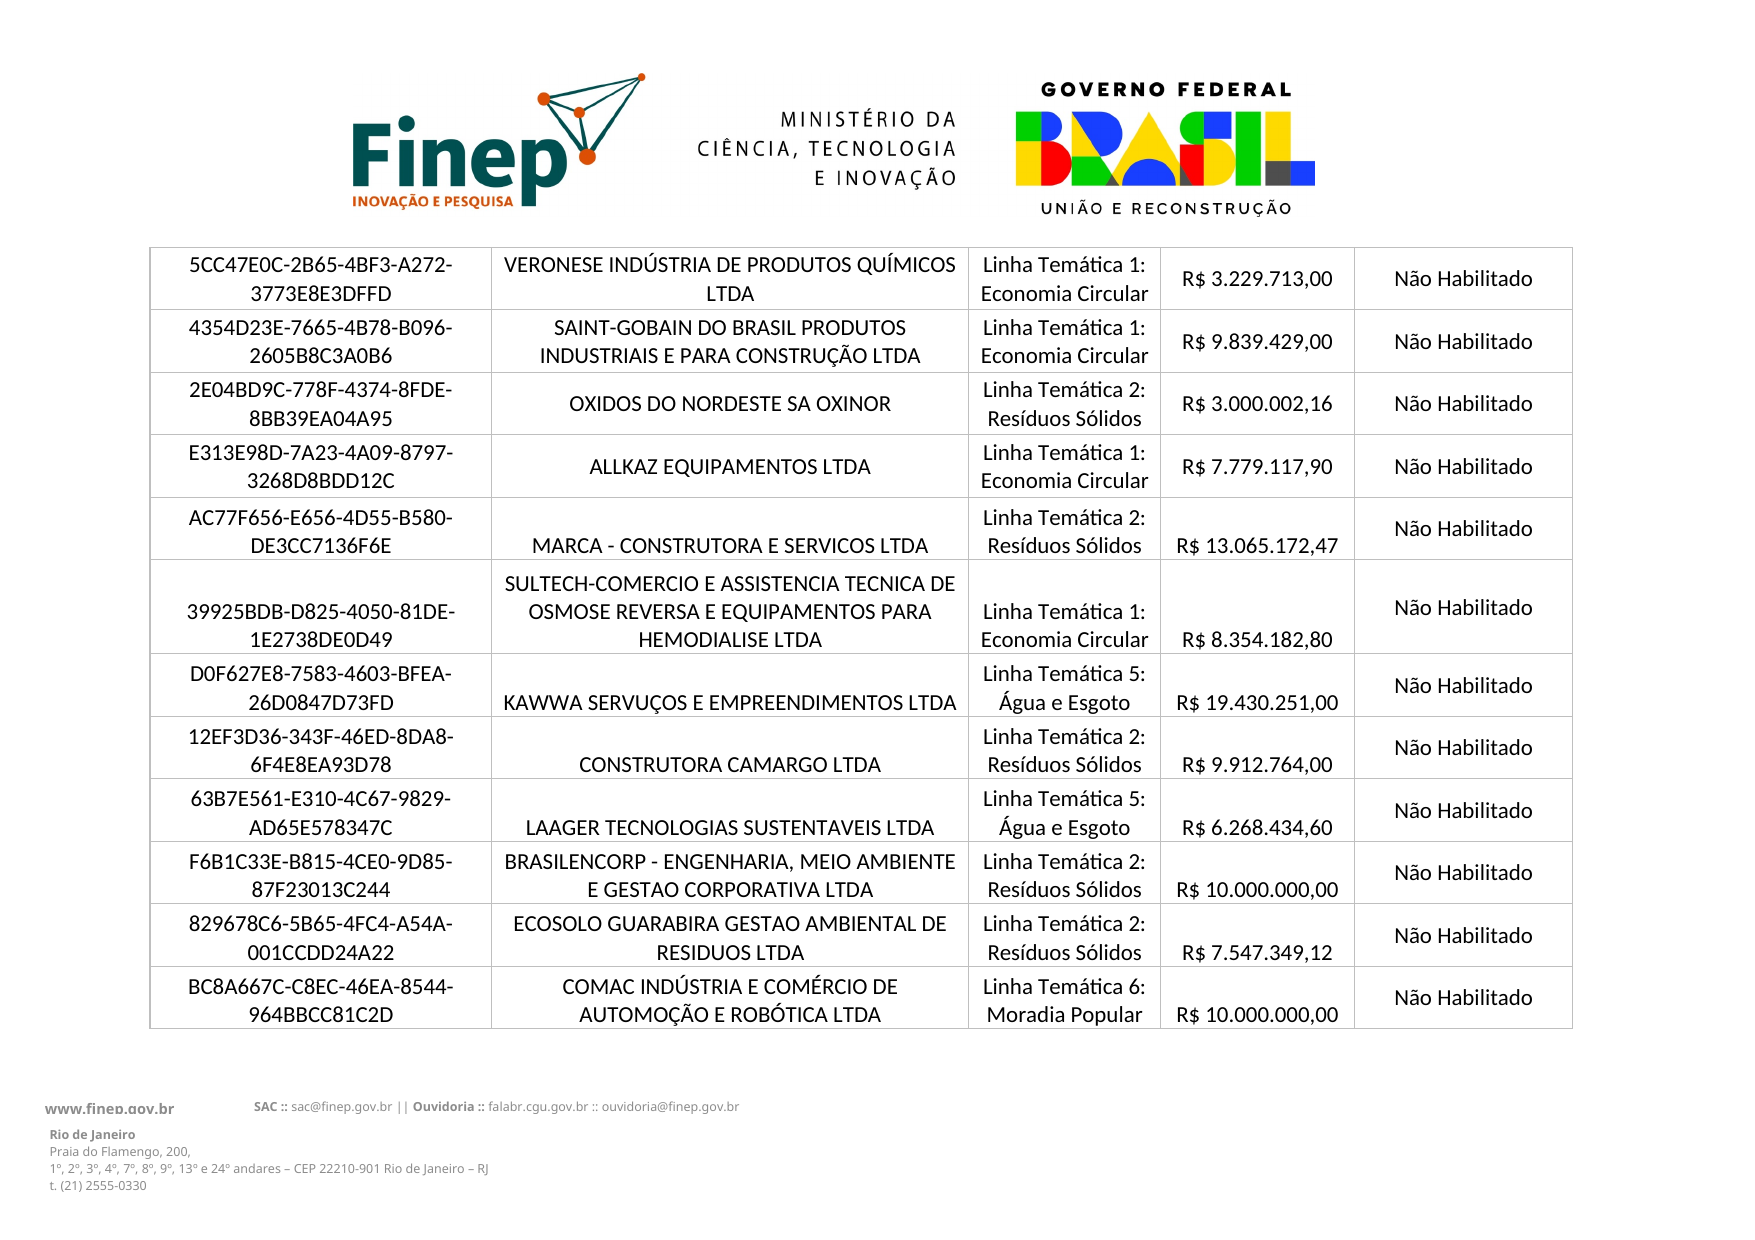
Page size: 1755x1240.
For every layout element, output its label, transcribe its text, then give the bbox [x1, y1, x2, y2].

table_cell 829678C6-5B65-4FC4-A54A-001CCDD24A22 [151, 904, 491, 966]
table_cell R$ 7.547.349,12 [1161, 904, 1354, 966]
table_cell Linha Temática 1: Economia Circular [969, 560, 1160, 653]
table_cell 12EF3D36-343F-46ED-8DA8-6F4E8EA93D78 [151, 717, 491, 778]
table_cell Linha Temática 5: Água e Esgoto [969, 654, 1160, 716]
table_cell Não Habilitado [1355, 717, 1572, 778]
table_cell COMAC INDÚSTRIA E COMÉRCIO DE AUTOMOÇÃO E ROBÓTICA LTDA [492, 967, 968, 1028]
table_cell Não Habilitado [1355, 248, 1572, 309]
table_cell SULTECH-COMERCIO E ASSISTENCIA TECNICA DE OSMOSE REVERSA E EQUIPAMENTOS PARA HEMODIALISE LTDA [492, 560, 968, 653]
table_cell E313E98D-7A23-4A09-8797-3268D8BDD12C [151, 435, 491, 497]
table_cell Não Habilitado [1355, 654, 1572, 716]
table_cell SAINT-GOBAIN DO BRASIL PRODUTOS INDUSTRIAIS E PARA CONSTRUÇÃO LTDA [492, 310, 968, 372]
table_cell Não Habilitado [1355, 310, 1572, 372]
table_cell Linha Temática 6: Moradia Popular [969, 967, 1160, 1028]
table_cell ECOSOLO GUARABIRA GESTAO AMBIENTAL DE RESIDUOS LTDA [492, 904, 968, 966]
table_cell Não Habilitado [1355, 498, 1572, 559]
table_cell Linha Temática 2: Resíduos Sólidos [969, 373, 1160, 434]
table_cell R$ 6.268.434,60 [1161, 779, 1354, 841]
table_cell Linha Temática 5: Água e Esgoto [969, 779, 1160, 841]
table_cell R$ 9.912.764,00 [1161, 717, 1354, 778]
table_cell Não Habilitado [1355, 967, 1572, 1028]
table_cell LAAGER TECNOLOGIAS SUSTENTAVEIS LTDA [492, 779, 968, 841]
table_cell Não Habilitado [1355, 904, 1572, 966]
table_cell R$ 3.229.713,00 [1161, 248, 1354, 309]
table_cell CONSTRUTORA CAMARGO LTDA [492, 717, 968, 778]
table_cell 4354D23E-7665-4B78-B096-2605B8C3A0B6 [151, 310, 491, 372]
table_cell Não Habilitado [1355, 373, 1572, 434]
table_cell Linha Temática 2: Resíduos Sólidos [969, 498, 1160, 559]
table_cell R$ 9.839.429,00 [1161, 310, 1354, 372]
table_cell D0F627E8-7583-4603-BFEA-26D0847D73FD [151, 654, 491, 716]
table_cell KAWWA SERVUÇOS E EMPREENDIMENTOS LTDA [492, 654, 968, 716]
table_cell AC77F656-E656-4D55-B580-DE3CC7136F6E [151, 498, 491, 559]
table_cell R$ 8.354.182,80 [1161, 560, 1354, 653]
table_cell Linha Temática 2: Resíduos Sólidos [969, 842, 1160, 903]
table_cell Não Habilitado [1355, 435, 1572, 497]
table_cell R$ 7.779.117,90 [1161, 435, 1354, 497]
table_cell Linha Temática 1: Economia Circular [969, 435, 1160, 497]
table_cell BRASILENCORP - ENGENHARIA, MEIO AMBIENTE E GESTAO CORPORATIVA LTDA [492, 842, 968, 903]
table_cell Linha Temática 1: Economia Circular [969, 310, 1160, 372]
table_cell R$ 3.000.002,16 [1161, 373, 1354, 434]
table_cell R$ 10.000.000,00 [1161, 842, 1354, 903]
table_cell ALLKAZ EQUIPAMENTOS LTDA [492, 435, 968, 497]
table_cell Não Habilitado [1355, 560, 1572, 653]
table_cell 39925BDB-D825-4050-81DE-1E2738DE0D49 [151, 560, 491, 653]
table_cell OXIDOS DO NORDESTE SA OXINOR [492, 373, 968, 434]
table_cell VERONESE INDÚSTRIA DE PRODUTOS QUÍMICOS LTDA [492, 248, 968, 309]
table_cell R$ 13.065.172,47 [1161, 498, 1354, 559]
table_cell Linha Temática 2: Resíduos Sólidos [969, 717, 1160, 778]
table_cell 63B7E561-E310-4C67-9829-AD65E578347C [151, 779, 491, 841]
table_cell R$ 19.430.251,00 [1161, 654, 1354, 716]
table_cell MARCA - CONSTRUTORA E SERVICOS LTDA [492, 498, 968, 559]
table_cell 2E04BD9C-778F-4374-8FDE-8BB39EA04A95 [151, 373, 491, 434]
table_cell 5CC47E0C-2B65-4BF3-A272-3773E8E3DFFD [151, 248, 491, 309]
table_cell BC8A667C-C8EC-46EA-8544-964BBCC81C2D [151, 967, 491, 1028]
table_cell Linha Temática 2: Resíduos Sólidos [969, 904, 1160, 966]
table_cell Não Habilitado [1355, 842, 1572, 903]
table_cell Linha Temática 1: Economia Circular [969, 248, 1160, 309]
table_cell R$ 10.000.000,00 [1161, 967, 1354, 1028]
table_cell Não Habilitado [1355, 779, 1572, 841]
table_cell F6B1C33E-B815-4CE0-9D85-87F23013C244 [151, 842, 491, 903]
